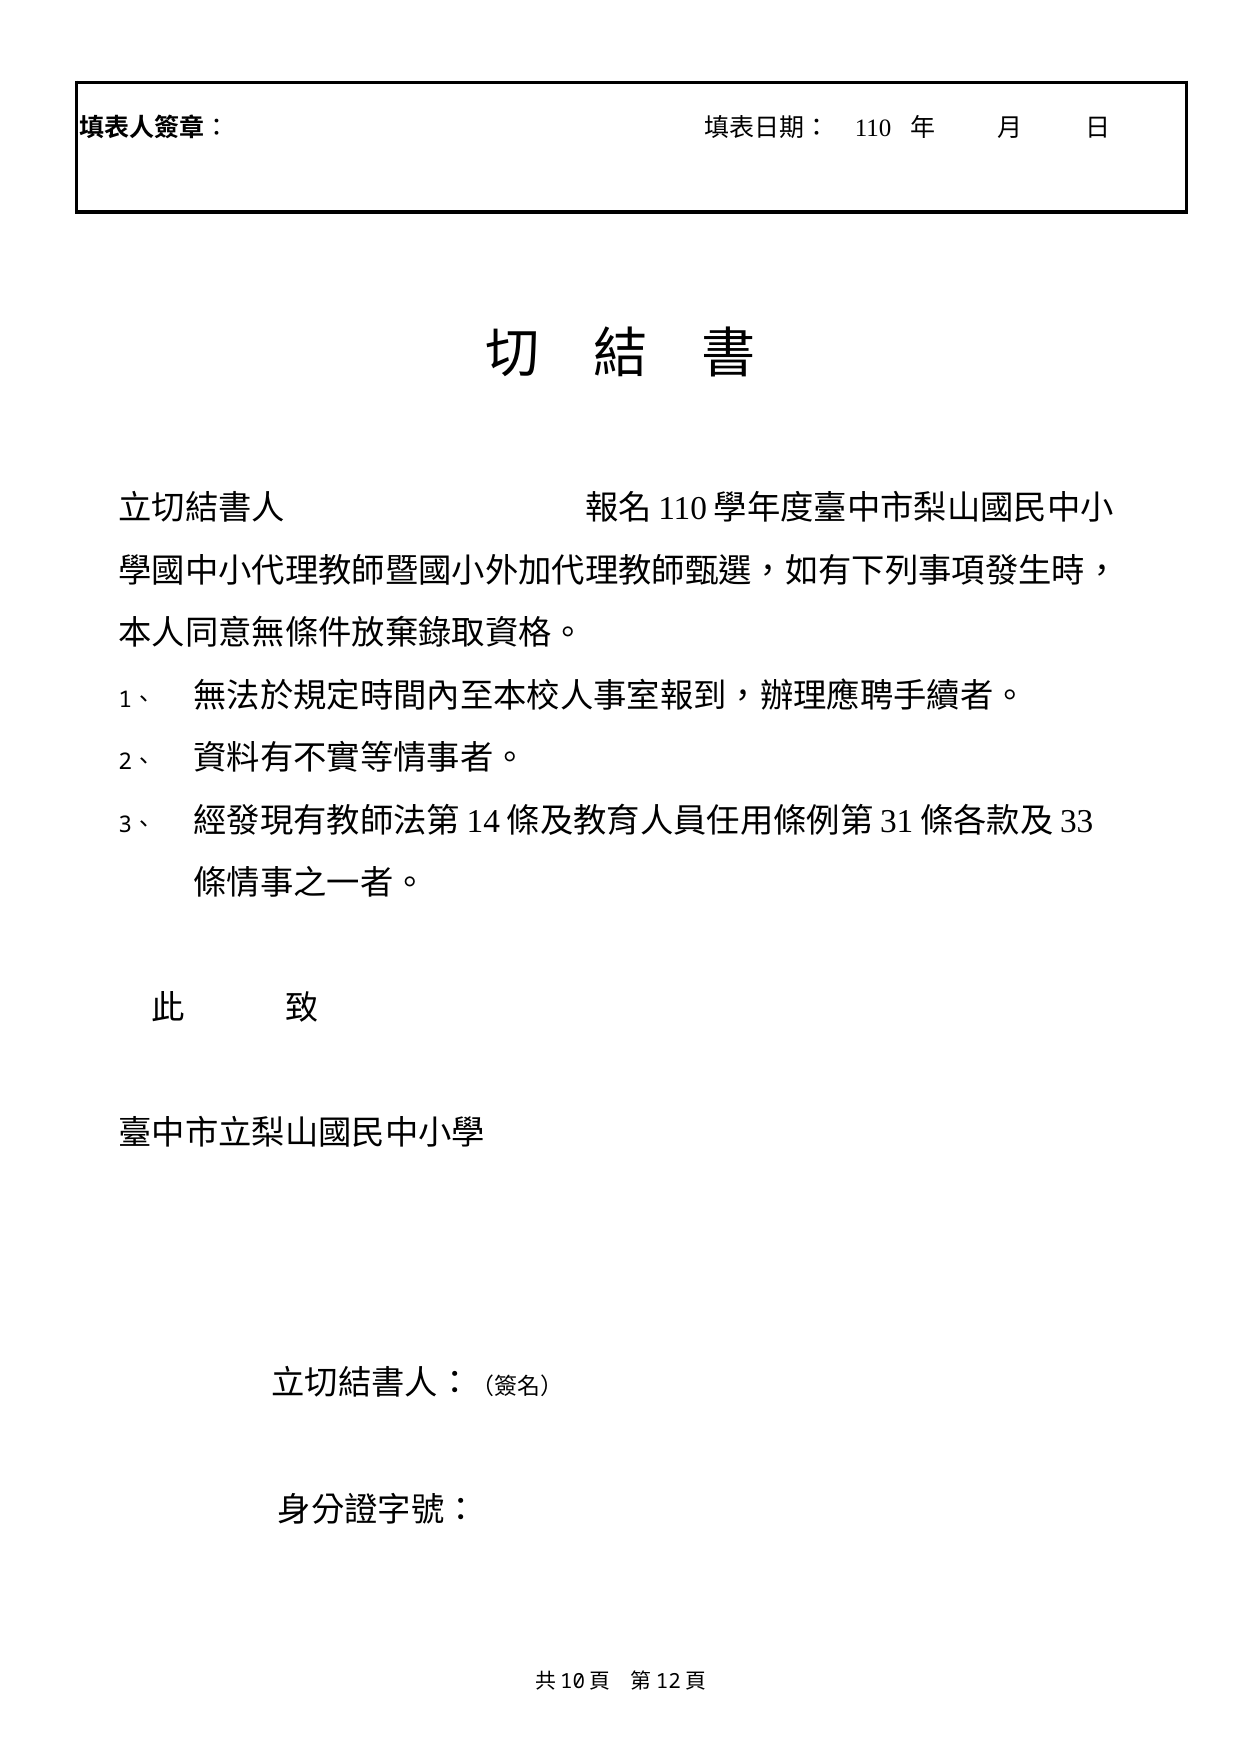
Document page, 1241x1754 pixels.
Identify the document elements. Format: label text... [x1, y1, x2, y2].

list 資料有不實等情事者。 [118, 713, 1122, 776]
text 臺中市立梨山國民中小學 [118, 1088, 1122, 1151]
text 立切結書人：（簽名） [118, 1338, 1122, 1401]
text 立切結書人 報名110學年度臺中市梨山國民中小學國中小代理教師暨國小外加代理教師甄選，如有下列事項發生時，本人同意無條件放棄錄取資格。 [118, 463, 1122, 651]
text 此 致 [118, 963, 1122, 1026]
text 切 結 書 [118, 276, 1122, 401]
list 無法於規定時間內至本校人事室報到，辦理應聘手續者。 [118, 651, 1122, 713]
table_cell 填表人簽章： 填表日期： 110 年 月 日 [78, 84, 1185, 210]
list 經發現有教師法第14條及教育人員任用條例第31條各款及33條情事之一者。 [118, 776, 1122, 901]
text 身分證字號： [118, 1463, 1122, 1526]
